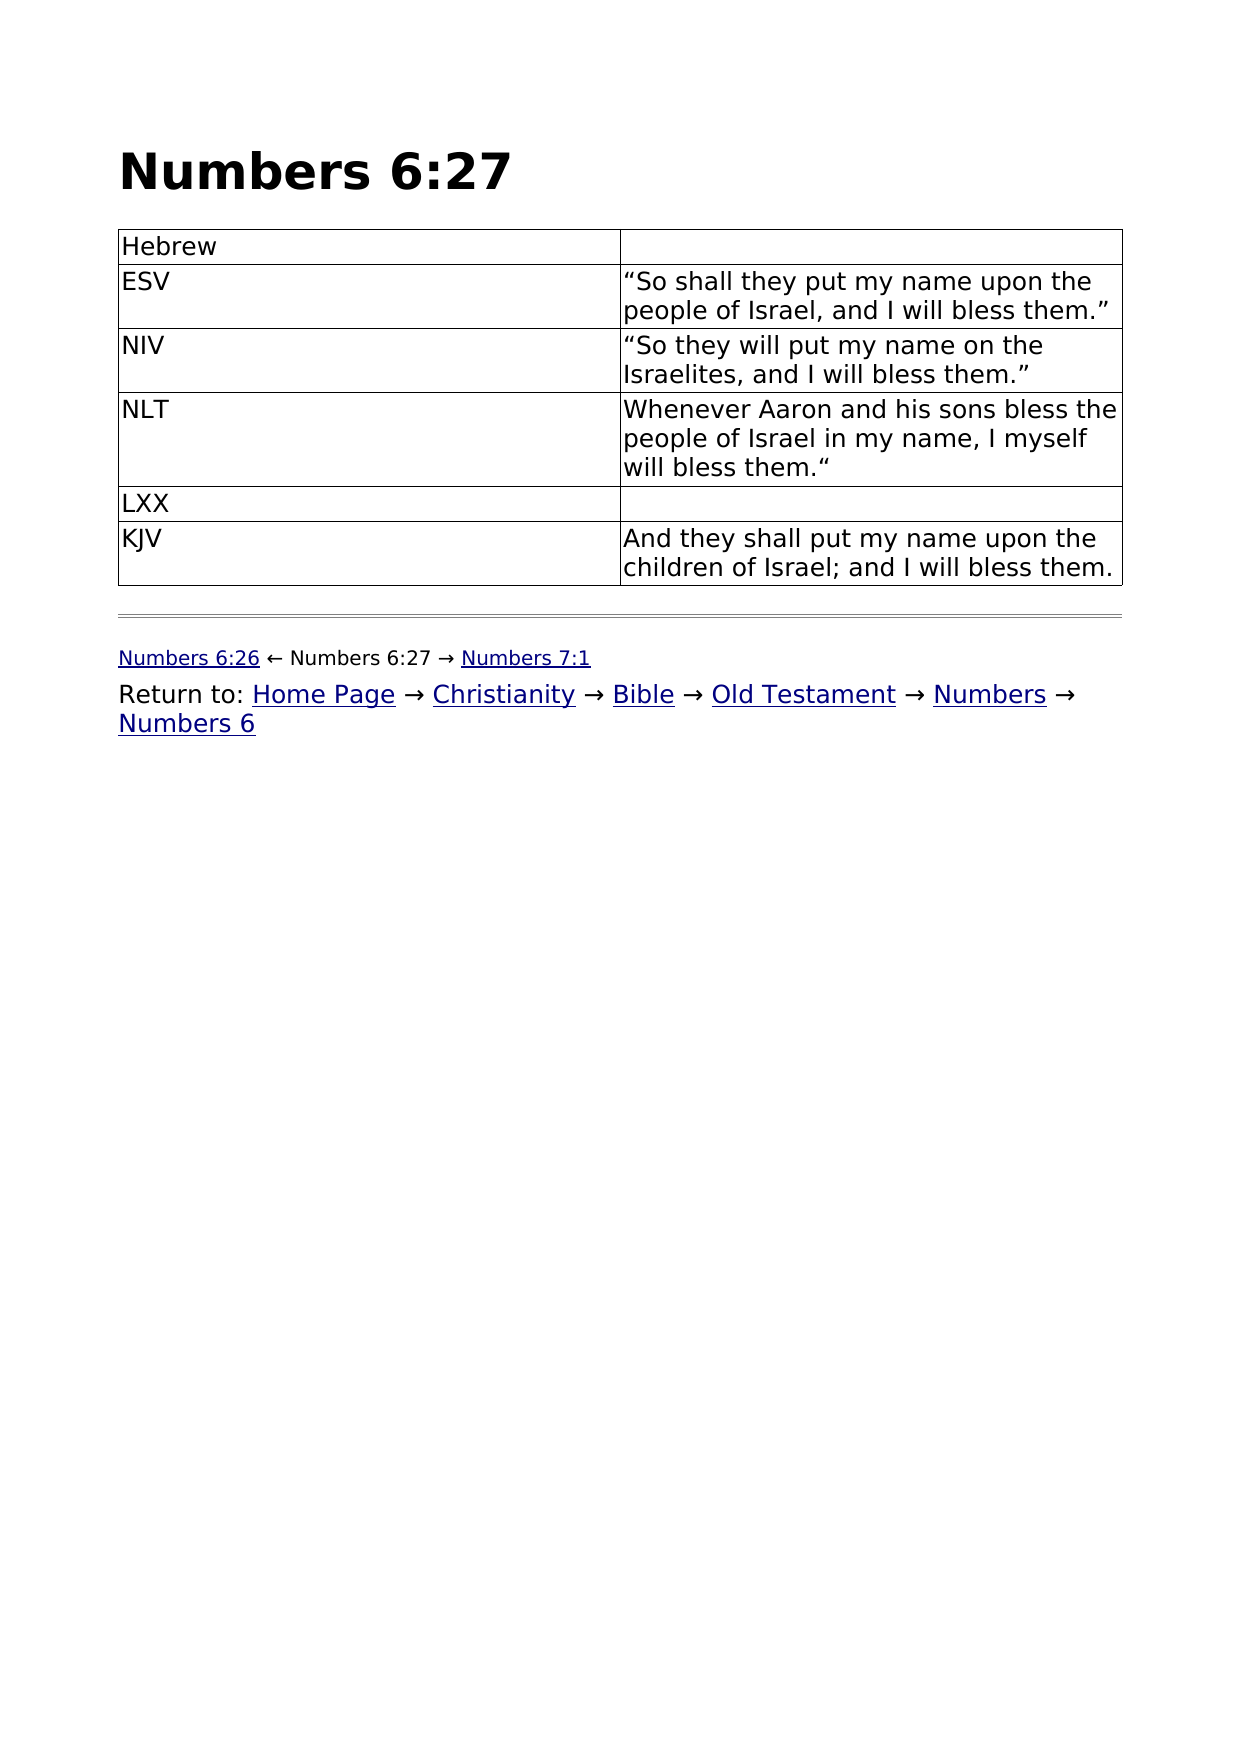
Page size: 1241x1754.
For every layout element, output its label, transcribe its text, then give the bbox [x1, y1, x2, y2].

table_cell ESV [119, 265, 620, 328]
table_cell “So they will put my name on the Israelites, and I will bless them.” [621, 329, 1122, 392]
table_cell “So shall they put my name upon the people of Israel, and I will bless them.” [621, 265, 1122, 328]
table_cell And they shall put my name upon the children of Israel; and I will bless them. [621, 522, 1122, 585]
text Return to: Home Page → Christianity → Bible → Old Testament → Numbers → Numbers 6 [118, 680, 1122, 739]
table_cell LXX [119, 487, 620, 521]
table_header Hebrew [119, 230, 620, 264]
text Numbers 6:26 ← Numbers 6:27 → Numbers 7:1 [118, 646, 1122, 680]
table_header [621, 230, 1122, 264]
table_cell Whenever Aaron and his sons bless the people of Israel in my name, I myself will bless them.“ [621, 393, 1122, 486]
table_cell NIV [119, 329, 620, 392]
subtitle Numbers 6:27 [118, 143, 1122, 201]
table_cell NLT [119, 393, 620, 486]
table_cell KJV [119, 522, 620, 585]
table_cell [621, 487, 1122, 521]
